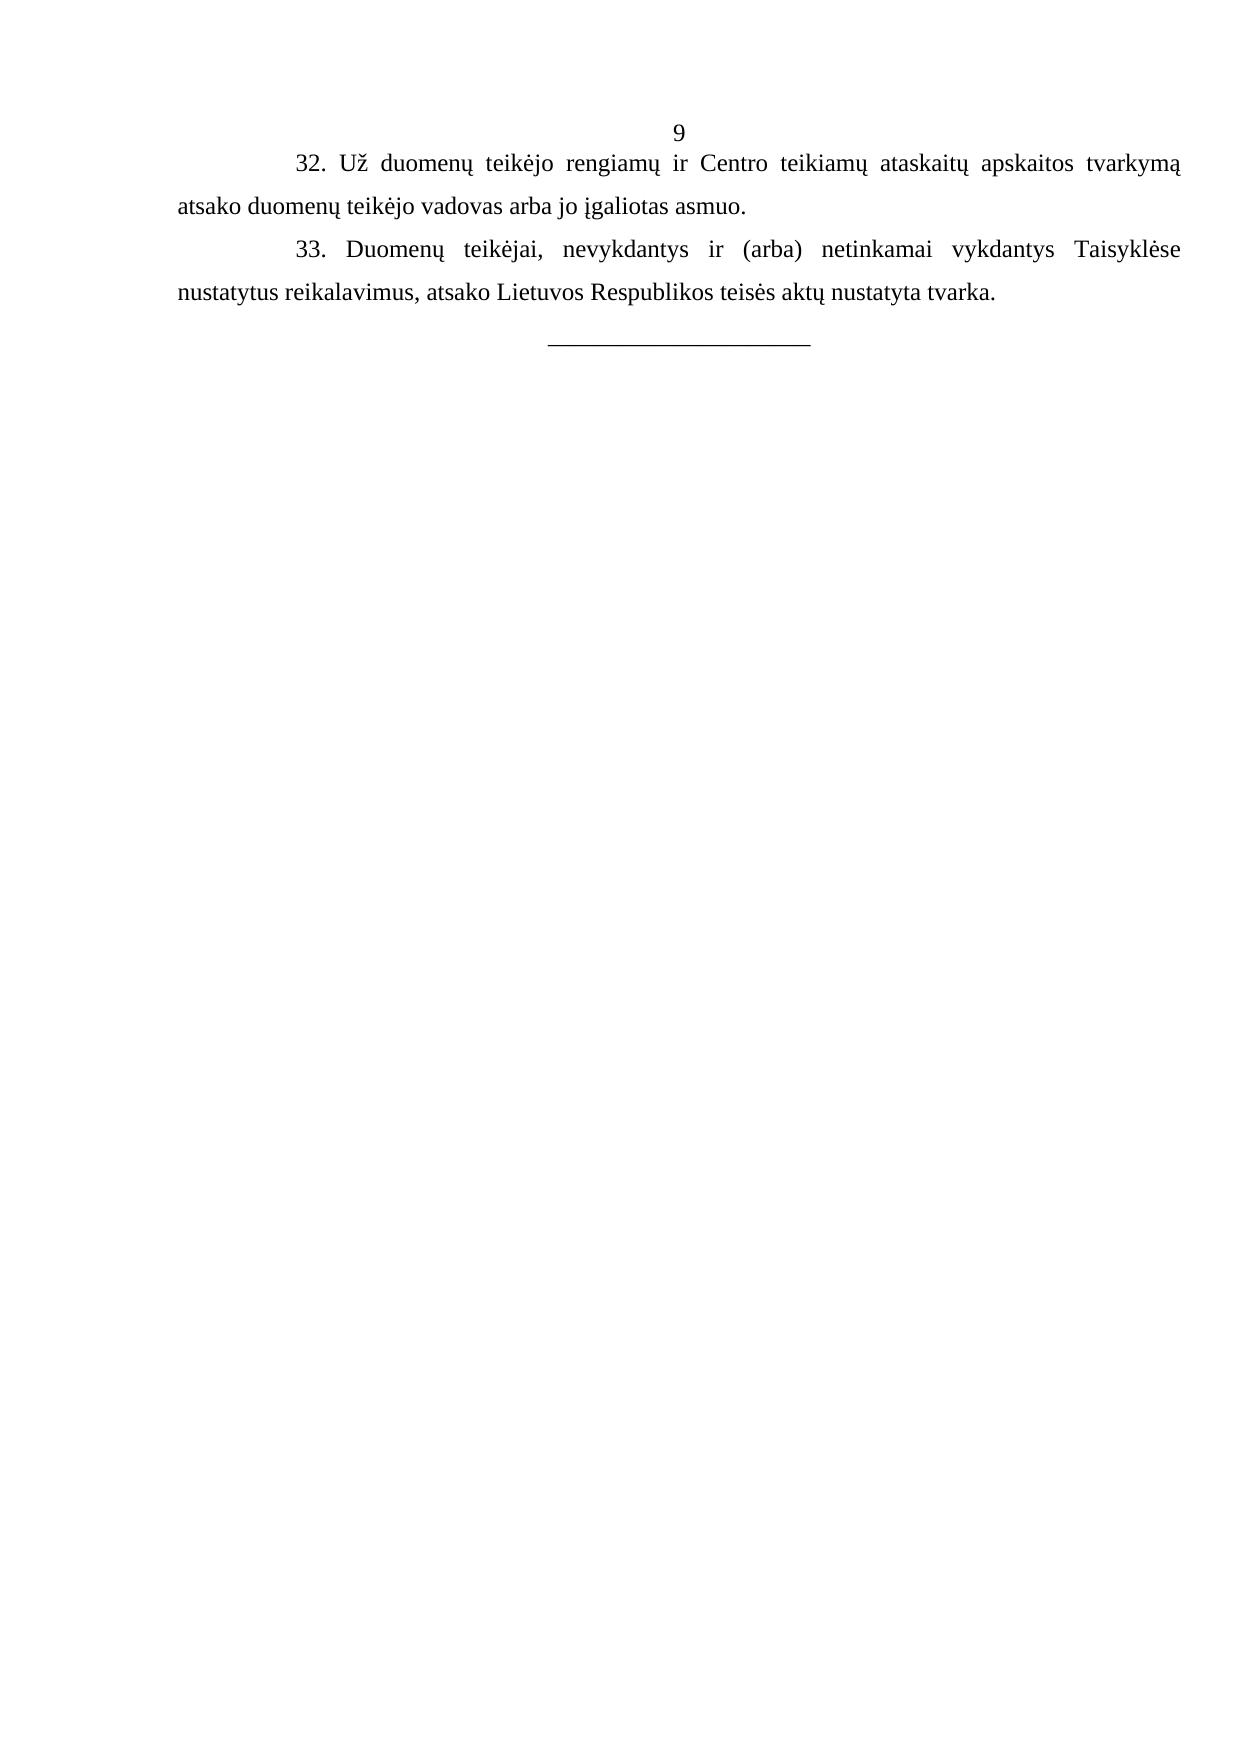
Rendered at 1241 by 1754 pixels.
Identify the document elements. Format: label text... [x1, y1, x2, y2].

text 33. Duomenų teikėjai, nevykdantys ir (arba) netinkamai vykdantys Taisyklėse nustatytus reikalavimus, atsako Lietuvos Respublikos teisės aktų nustatyta tvarka. [177, 234, 1181, 306]
text 32. Už duomenų teikėjo rengiamų ir Centro teikiamų ataskaitų apskaitos tvarkymą atsako duomenų teikėjo vadovas arba jo įgaliotas asmuo. [177, 148, 1181, 219]
text _____________________ [177, 320, 1181, 349]
